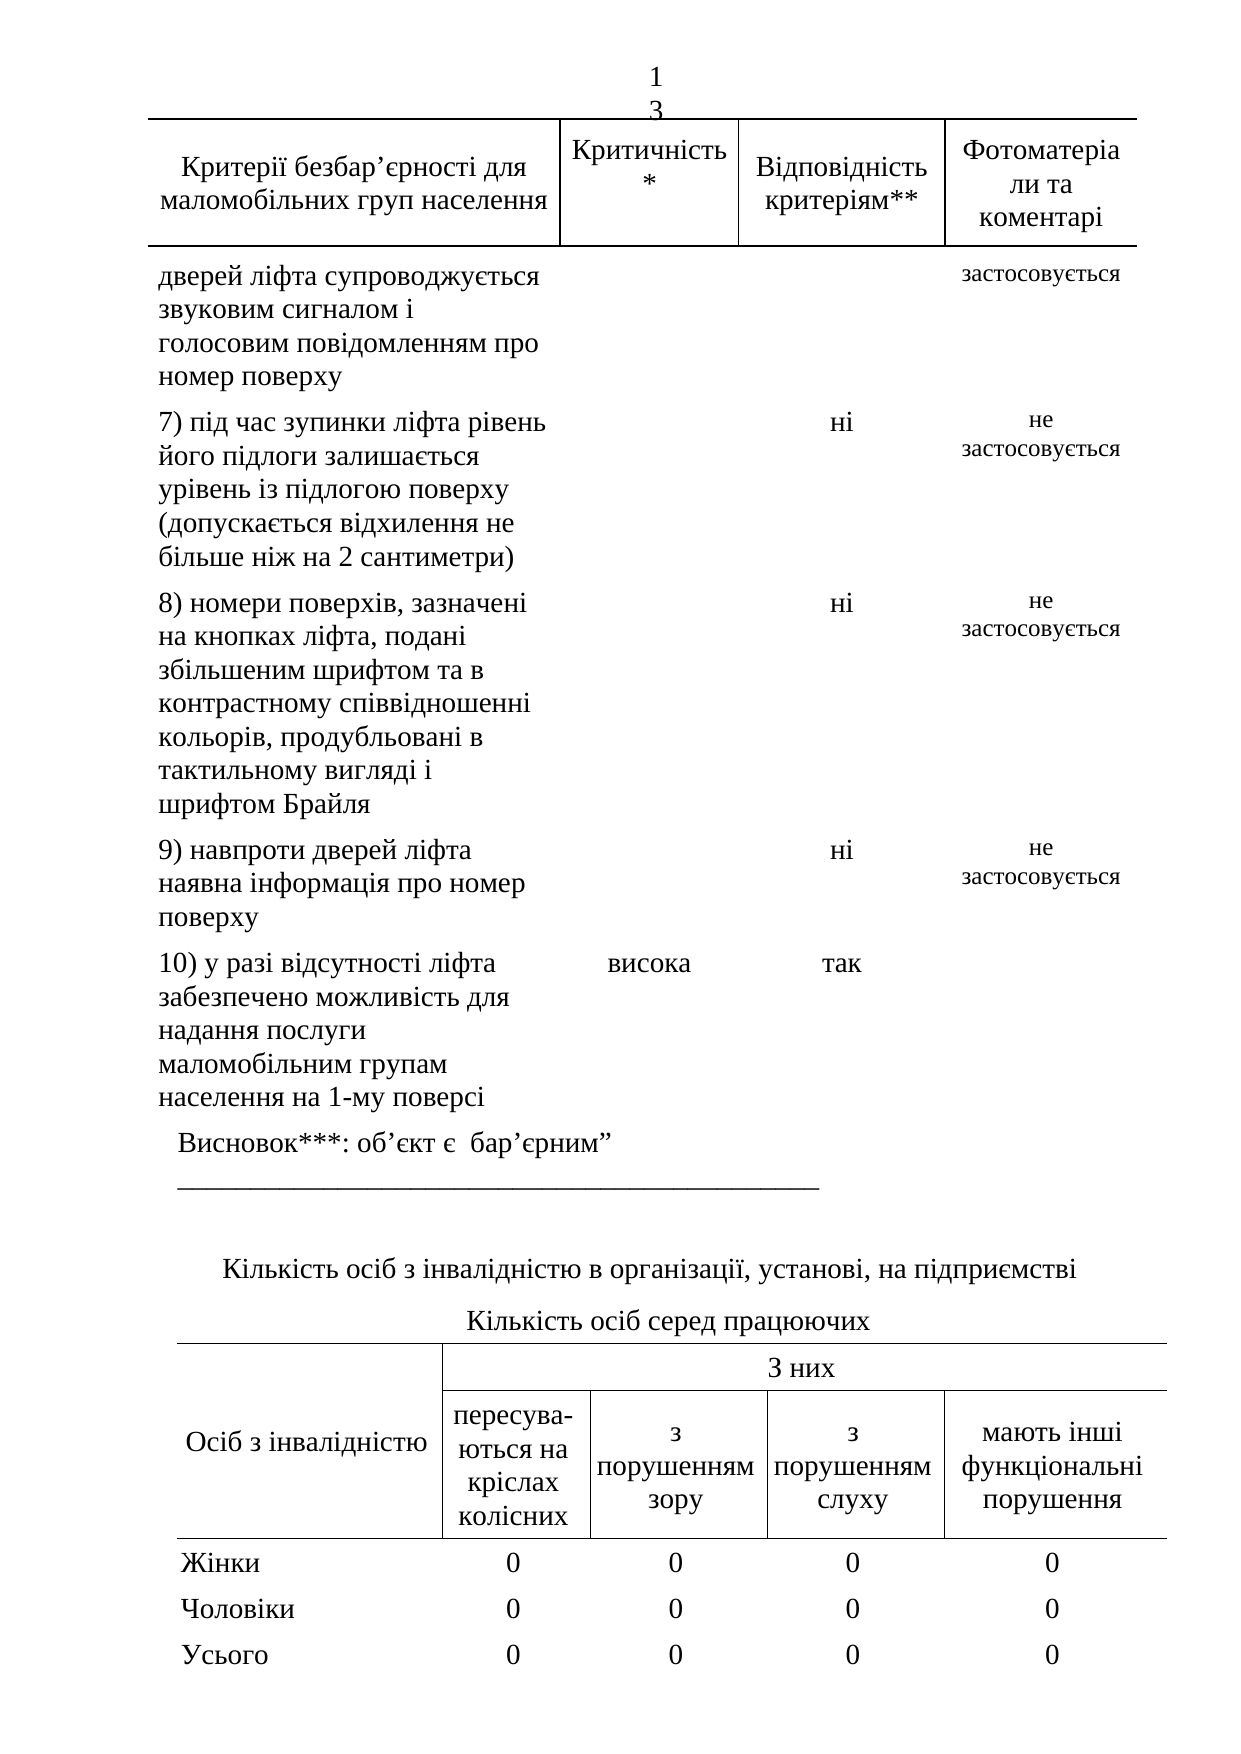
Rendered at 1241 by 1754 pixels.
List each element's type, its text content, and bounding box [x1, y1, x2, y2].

table_cell 0 [443, 1631, 590, 1677]
table_cell 0 [590, 1539, 767, 1585]
table_cell 10) у разі відсутності ліфта забезпечено можливість для надання послуги маломобільним групам населення на 1-му поверсі [148, 933, 560, 1113]
table_cell не застосовується [945, 820, 1137, 933]
table_cell [560, 572, 738, 819]
table_cell не застосовується [945, 572, 1137, 819]
table_cell 0 [443, 1539, 590, 1585]
table_cell 0 [945, 1585, 1167, 1631]
table_cell 7) під час зупинки ліфта рівень його підлоги залишається урівень із підлогою поверху (допускається відхилення не більше ніж на 2 сантиметри) [148, 392, 560, 572]
table_cell [738, 247, 945, 392]
table_cell 0 [945, 1539, 1167, 1585]
table_cell [560, 820, 738, 933]
table_cell пересува-ються на кріслах колісних [443, 1391, 590, 1538]
table_cell мають інші функціональні порушення [945, 1391, 1167, 1538]
table_cell ні [738, 392, 945, 572]
table_cell 0 [768, 1631, 944, 1677]
table_header Критерії безбар’єрності для маломобільних груп населення [148, 120, 559, 245]
table_cell не застосовується [945, 392, 1137, 572]
table_cell 8) номери поверхів, зазначені на кнопках ліфта, подані збільшеним шрифтом та в контрастному співвідношенні кольорів, продубльовані в тактильному вигляді і шрифтом Брайля [148, 572, 560, 819]
table_cell Чоловіки [177, 1585, 383, 1631]
table_cell 0 [768, 1585, 944, 1631]
table_cell 0 [590, 1585, 767, 1631]
table_cell 0 [590, 1631, 767, 1677]
table_cell з порушенням зору [591, 1391, 767, 1538]
table_cell ні [738, 820, 945, 933]
table_cell [384, 1631, 442, 1677]
table_cell 0 [443, 1585, 590, 1631]
table_cell Жінки [177, 1539, 383, 1585]
table_cell Усього [177, 1631, 383, 1677]
table_cell 9) навпроти дверей ліфта наявна інформація про номер поверху [148, 820, 560, 933]
table_cell 0 [768, 1539, 944, 1585]
table_header Критичність* [561, 120, 738, 245]
table_cell з порушенням слуху [768, 1391, 944, 1538]
table_cell дверей ліфта супроводжується звуковим сигналом і голосовим повідомленням про номер поверху [148, 247, 560, 392]
table_cell [384, 1585, 442, 1631]
table_cell [560, 247, 738, 392]
text Висновок***: об’єкт є бар’єрним” ____________________________________________ [177, 1125, 1122, 1192]
table_header Відповідність критеріям** [739, 120, 944, 245]
table_cell З них [443, 1344, 1167, 1390]
table_cell застосовується [945, 247, 1137, 392]
table_cell [384, 1539, 442, 1585]
table_cell Осіб з інвалідністю [177, 1344, 442, 1538]
table_cell [945, 933, 1137, 1113]
table_cell [560, 392, 738, 572]
table_cell висока [560, 933, 738, 1113]
table_cell ні [738, 572, 945, 819]
table_cell 0 [945, 1631, 1167, 1677]
table_cell так [738, 933, 945, 1113]
table_header Кількість осіб серед працюючих [177, 1297, 1167, 1343]
table_header Фотоматеріали та коментарі [946, 120, 1137, 245]
text Кількість осіб з інвалідністю в організації, установі, на підприємстві [177, 1251, 1122, 1284]
